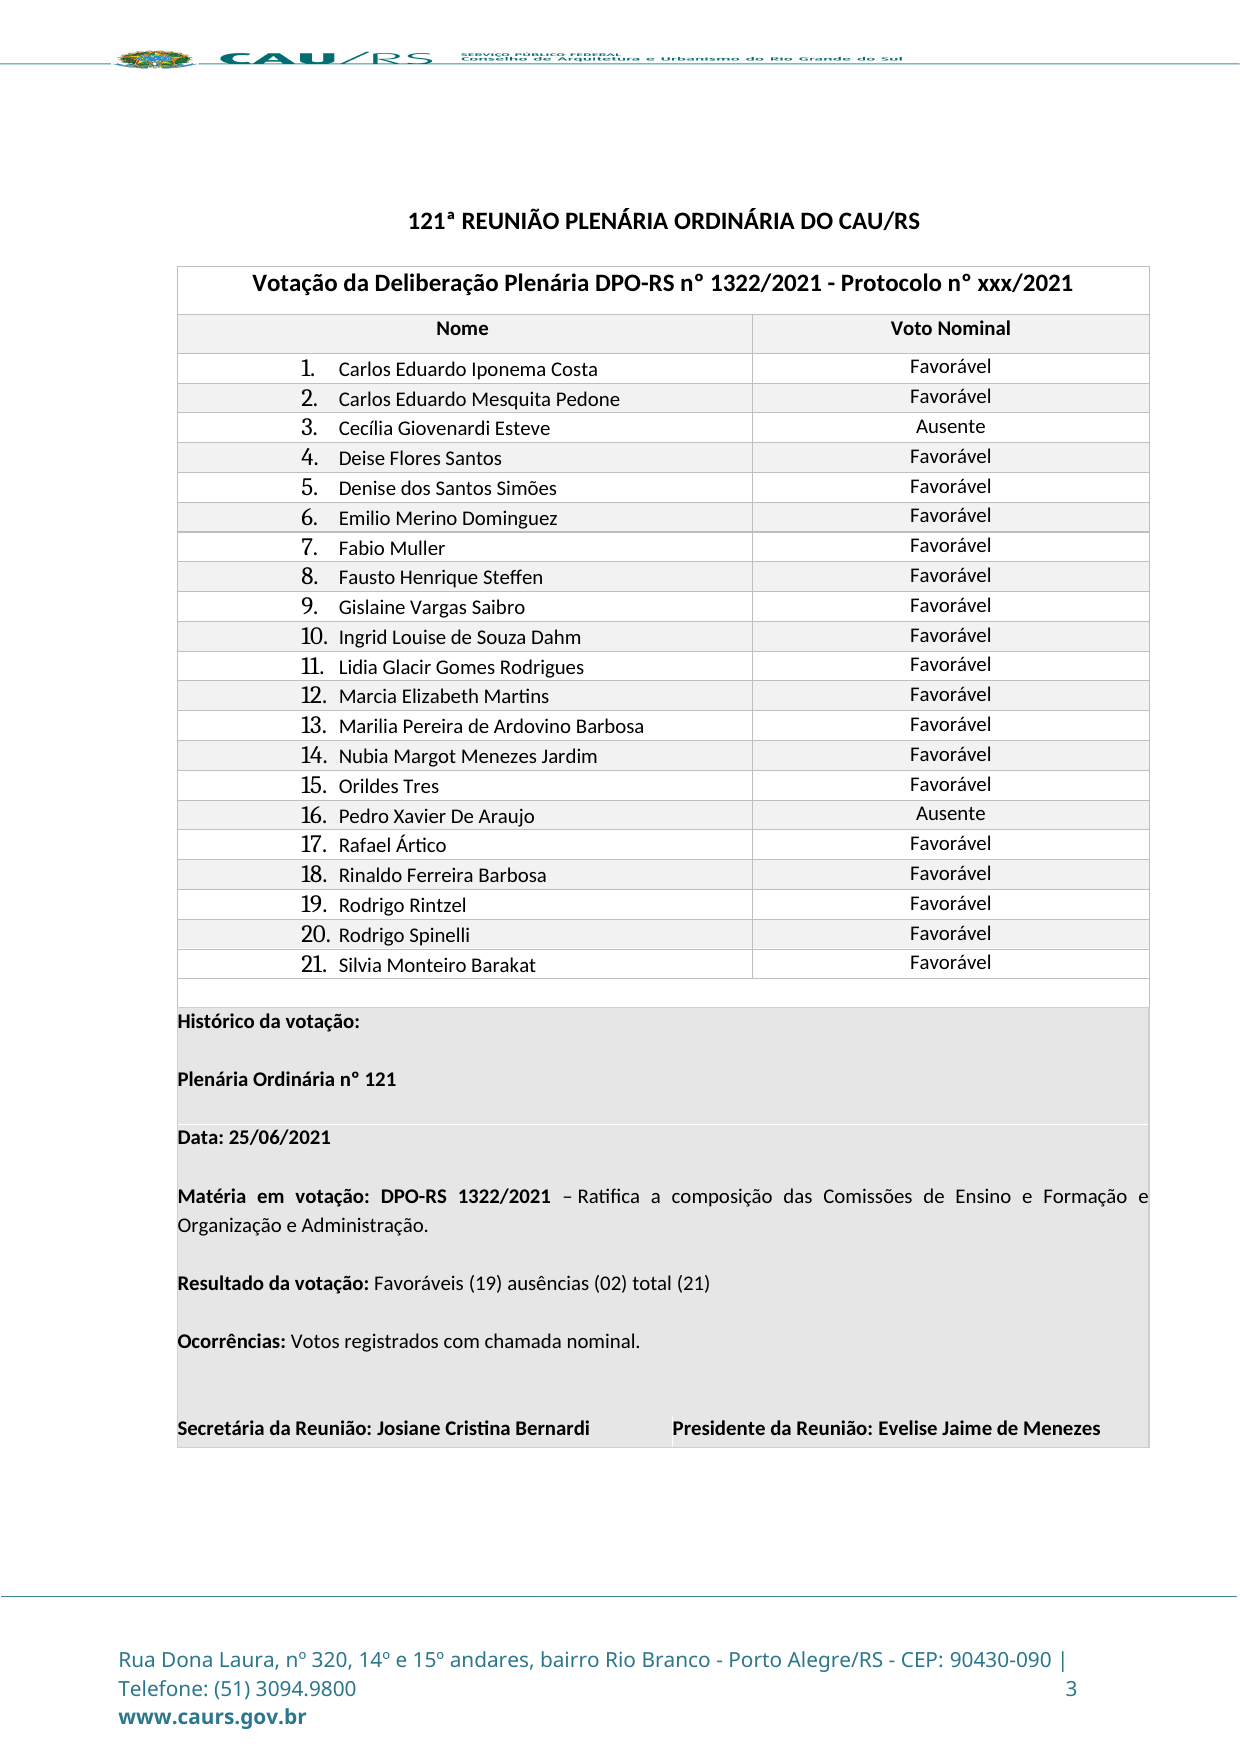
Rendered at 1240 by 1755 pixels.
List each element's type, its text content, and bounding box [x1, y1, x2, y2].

table_cell Fausto Henrique Steffen [178, 562, 752, 591]
table_cell Fabio Muller [178, 533, 752, 561]
table_cell Voto Nominal [753, 315, 1149, 353]
table_cell Favorável [753, 562, 1149, 591]
table_cell Emilio Merino Dominguez [178, 503, 752, 531]
table_cell Marilia Pereira de Ardovino Barbosa [178, 711, 752, 740]
table_cell Orildes Tres [178, 771, 752, 799]
table_cell Rodrigo Spinelli [178, 920, 752, 948]
table_header Votação da Deliberação Plenária DPO-RS nº 1322/2021 - Protocolo nº xxx/2021 [178, 267, 1149, 314]
table_cell Favorável [753, 771, 1149, 799]
table_cell Presidente da Reunião: Evelise Jaime de Menezes [673, 1416, 1148, 1447]
table_cell Favorável [753, 592, 1149, 621]
table_cell Favorável [753, 503, 1149, 531]
table_cell Denise dos Santos Simões [178, 473, 752, 502]
table_cell Rinaldo Ferreira Barbosa [178, 860, 752, 889]
table_cell Favorável [753, 830, 1149, 859]
table_cell Ausente [753, 413, 1149, 442]
table_cell Pedro Xavier De Araujo [178, 801, 752, 829]
table_cell Ocorrências: Votos registrados com chamada nominal. [178, 1328, 1148, 1416]
table_cell Resultado da votação: Favoráveis (19) ausências (02) total (21) [178, 1270, 1148, 1328]
table_cell Plenária Ordinária nº 121 [178, 1066, 1148, 1124]
table_cell Favorável [753, 443, 1149, 472]
table_cell Nome [178, 315, 752, 353]
table_cell Favorável [753, 950, 1149, 978]
table_cell Favorável [753, 860, 1149, 889]
table_cell Favorável [753, 622, 1149, 651]
table_cell Favorável [753, 711, 1149, 740]
table_cell Favorável [753, 473, 1149, 502]
table_cell Favorável [753, 354, 1149, 382]
table_cell Rafael Ártico [178, 830, 752, 859]
table_cell Deise Flores Santos [178, 443, 752, 472]
table_cell Cecília Giovenardi Esteve [178, 413, 752, 442]
table_cell Favorável [753, 652, 1149, 680]
table_cell Favorável [753, 890, 1149, 919]
table_cell Marcia Elizabeth Martins [178, 681, 752, 710]
table_cell Nubia Margot Menezes Jardim [178, 741, 752, 770]
table_cell Rodrigo Rintzel [178, 890, 752, 919]
table_cell Favorável [753, 384, 1149, 412]
table_cell Ausente [753, 801, 1149, 829]
table_cell Favorável [753, 920, 1149, 948]
table_cell Favorável [753, 741, 1149, 770]
table_cell [178, 979, 1149, 1007]
table_cell Favorável [753, 681, 1149, 710]
table_cell Data: 25/06/2021 Matéria em votação: DPO-RS 1322/2021 – Ratifica a composição das Comissões de Ensino e Formação e Organização e Administração. [178, 1125, 1148, 1270]
table_header Histórico da votação: [178, 1008, 1148, 1066]
table_cell Silvia Monteiro Barakat [178, 950, 752, 978]
table_cell Carlos Eduardo Iponema Costa [178, 354, 752, 382]
text 121ª REUNIÃO PLENÁRIA ORDINÁRIA DO CAU/RS [177, 205, 1151, 236]
table_cell Favorável [753, 533, 1149, 561]
table_cell Ingrid Louise de Souza Dahm [178, 622, 752, 651]
table_cell Gislaine Vargas Saibro [178, 592, 752, 621]
table_cell Lidia Glacir Gomes Rodrigues [178, 652, 752, 680]
table_cell Secretária da Reunião: Josiane Cristina Bernardi [178, 1416, 672, 1447]
table_cell Carlos Eduardo Mesquita Pedone [178, 384, 752, 412]
